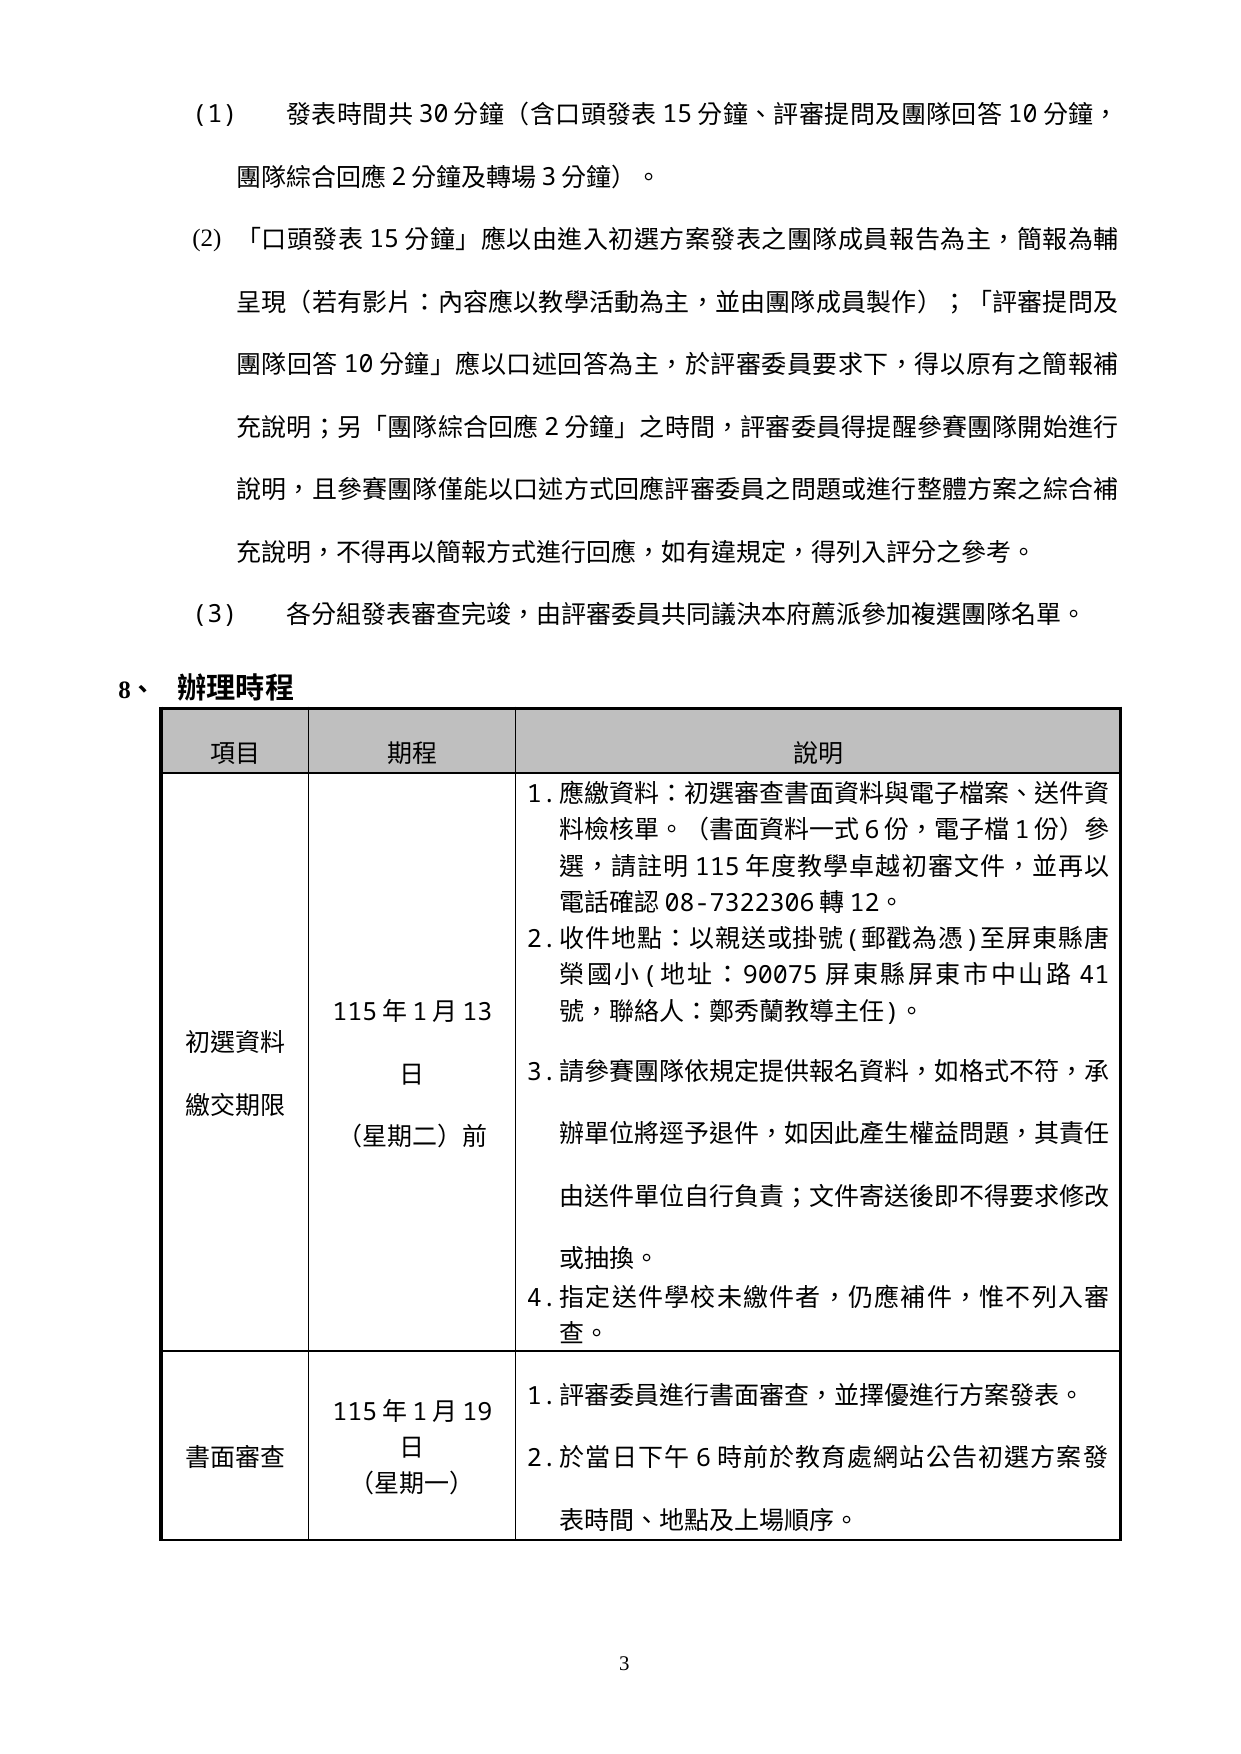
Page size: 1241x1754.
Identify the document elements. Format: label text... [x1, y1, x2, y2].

table_header 期程 [309, 710, 515, 772]
table_cell 115年1月19日 （星期一） [309, 1352, 515, 1539]
table_header 項目 [163, 710, 308, 772]
table_cell 書面審查 [163, 1352, 308, 1539]
table_cell 初選資料 繳交期限 [163, 774, 308, 1350]
table_cell 應繳資料：初選審查書面資料與電子檔案、送件資料檢核單。（書面資料一式6份，電子檔1份）參選，請註明115年度教學卓越初審文件，並再以電話確認08-7322306轉12。 收件地點：以親送或掛號(郵戳為憑)至屏東縣唐榮國小(地址：90075屏東縣屏東市中山路41號，聯絡人：鄭秀蘭教導主任)。 請參賽團隊依規定提供報名資料，如格式不符，承辦單位將逕予退件，如因此產生權益問題，其責任由送件單位自行負責；文件寄送後即不得要求修改或抽換。 指定送件學校未繳件者，仍應補件，惟不列入審查。 [516, 774, 1119, 1350]
list 發表時間共30分鐘（含口頭發表15分鐘、評審提問及團隊回答10分鐘，團隊綜合回應2分鐘及轉場3分鐘）。 [192, 82, 1119, 207]
list 「口頭發表15分鐘」應以由進入初選方案發表之團隊成員報告為主，簡報為輔呈現（若有影片：內容應以教學活動為主，並由團隊成員製作）；「評審提問及團隊回答10分鐘」應以口述回答為主，於評審委員要求下，得以原有之簡報補充說明；另「團隊綜合回應2分鐘」之時間，評審委員得提醒參賽團隊開始進行說明，且參賽團隊僅能以口述方式回應評審委員之問題或進行整體方案之綜合補充說明，不得再以簡報方式進行回應，如有違規定，得列入評分之參考。 [192, 207, 1119, 582]
table_cell 115年1月13日 （星期二）前 [309, 774, 515, 1350]
list 辦理時程 [118, 644, 1122, 707]
table_cell 評審委員進行書面審查，並擇優進行方案發表。 於當日下午6時前於教育處網站公告初選方案發表時間、地點及上場順序。 [516, 1352, 1119, 1539]
list 各分組發表審查完竣，由評審委員共同議決本府薦派參加複選團隊名單。 [192, 582, 1119, 644]
table_header 說明 [516, 710, 1119, 772]
